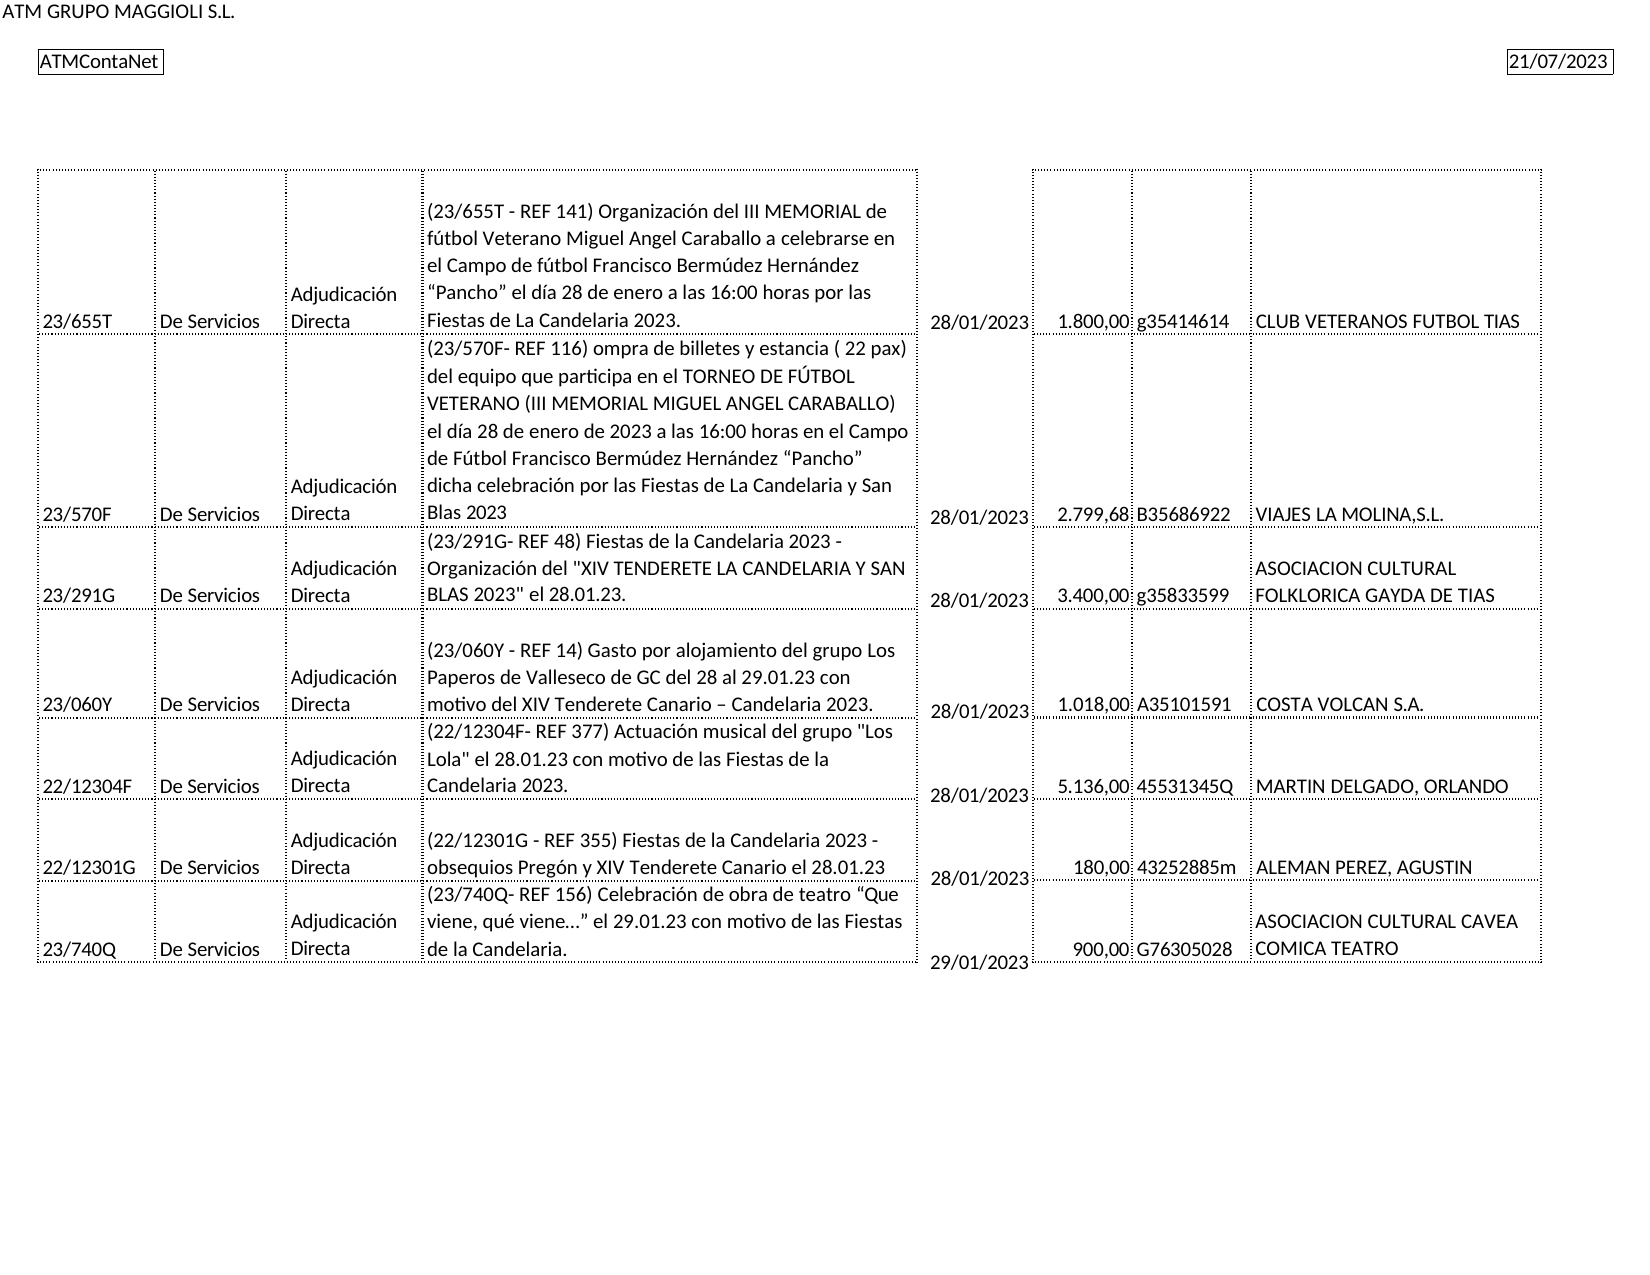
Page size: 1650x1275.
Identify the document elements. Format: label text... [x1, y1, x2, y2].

text Adjudicación Directa [291, 825, 421, 879]
text (23/291G- REF 48) Fiestas de la Candelaria 2023 - Organización del "XIV TENDERETE LA CANDELARIA Y SAN [427, 528, 916, 581]
text 23/570F [42, 502, 154, 526]
text 28/01/2023 [927, 782, 1031, 808]
text Adjudicación Directa [291, 279, 421, 333]
text B35686922 [1136, 502, 1249, 526]
text (23/060Y - REF 14) Gasto por alojamiento del grupo Los Paperos de Valleseco de GC del 28 al 29.01.23 con motivo del XIV Tenderete Canario – Candelaria 2023. [427, 635, 908, 717]
text 22/12304F [42, 774, 154, 798]
text 23/060Y [42, 693, 154, 716]
text (22/12304F- REF 377) Actuación musical del grupo "Los Lola" el 28.01.23 con motivo de las Fiestas de la [427, 719, 916, 771]
text (22/12301G - REF 355) Fiestas de la Candelaria 2023 - obsequios Pregón y XIV Tenderete Canario el 28.01.23 [427, 825, 916, 879]
text Adjudicación Directa [291, 553, 421, 607]
text MARTIN DELGADO, ORLANDO [1256, 774, 1540, 798]
text De Servicios [159, 502, 285, 526]
text De Servicios [159, 583, 285, 607]
text el día 28 de enero de 2023 a las 16:00 horas en el Campo de Fútbol Francisco Bermúdez Hernández “Pancho” dicha celebración por las Fiestas de La Candelaria y San [427, 418, 911, 498]
text 1.800,00 [1034, 309, 1130, 333]
text De Servicios [159, 937, 285, 961]
text De Servicios [159, 856, 285, 879]
text 22/12301G [42, 856, 154, 879]
text (23/740Q- REF 156) Celebración de obra de teatro “Que [427, 882, 916, 907]
text 28/01/2023 [928, 309, 1031, 335]
text g35414614 [1137, 309, 1249, 333]
text ASOCIACION CULTURAL CAVEA COMICA TEATRO [1255, 907, 1540, 961]
text 23/291G [42, 583, 154, 607]
text Candelaria 2023. [427, 773, 916, 797]
text 43252885m [1137, 856, 1249, 879]
text (23/655T - REF 141) Organización del III MEMORIAL de fútbol Veterano Miguel Angel Caraballo a celebrarse en el Campo de fútbol Francisco Bermúdez Hernández “Pancho” el día 28 de enero a las 16:00 horas por las Fiestas de La Candelaria 2023. [427, 197, 908, 332]
text g35833599 [1136, 583, 1249, 607]
text Adjudicación Directa [291, 472, 421, 526]
text ALEMAN PEREZ, AGUSTIN [1256, 856, 1540, 879]
text 45531345Q [1136, 774, 1249, 798]
text A35101591 [1137, 693, 1249, 716]
text VIAJES LA MOLINA,S.L. [1255, 502, 1540, 526]
text 28/01/2023 [928, 699, 1032, 724]
text 3.400,00 [1034, 583, 1129, 607]
text 180,00 [1034, 856, 1130, 879]
text COSTA VOLCAN S.A. [1256, 693, 1540, 716]
text Adjudicación Directa [291, 744, 421, 798]
text Blas 2023 [427, 500, 916, 524]
text 2.799,68 [1034, 502, 1129, 526]
text 900,00 [1034, 937, 1129, 961]
text G76305028 [1136, 937, 1249, 961]
text BLAS 2023" el 28.01.23. [427, 583, 916, 607]
text Adjudicación Directa [291, 662, 421, 716]
text viene, qué viene…” el 29.01.23 con motivo de las Fiestas de la Candelaria. [427, 907, 916, 961]
text 28/01/2023 [928, 866, 1032, 891]
text De Servicios [159, 309, 285, 333]
text CLUB VETERANOS FUTBOL TIAS [1256, 309, 1540, 333]
text 29/01/2023 [927, 949, 1031, 974]
text (23/570F- REF 116) ompra de billetes y estancia ( 22 pax) del equipo que participa en el TORNEO DE FÚTBOL VETERANO (III MEMORIAL MIGUEL ANGEL CARABALLO) [427, 336, 916, 416]
text 1.018,00 [1034, 693, 1130, 716]
text 5.136,00 [1034, 774, 1129, 798]
text De Servicios [159, 774, 285, 798]
text 28/01/2023 [927, 504, 1031, 529]
text Adjudicación Directa [291, 907, 421, 961]
text 23/740Q [42, 937, 154, 961]
text De Servicios [159, 693, 285, 716]
text ASOCIACION CULTURAL FOLKLORICA GAYDA DE TIAS [1255, 553, 1540, 607]
text 28/01/2023 [928, 587, 1031, 613]
text 23/655T [42, 309, 154, 333]
